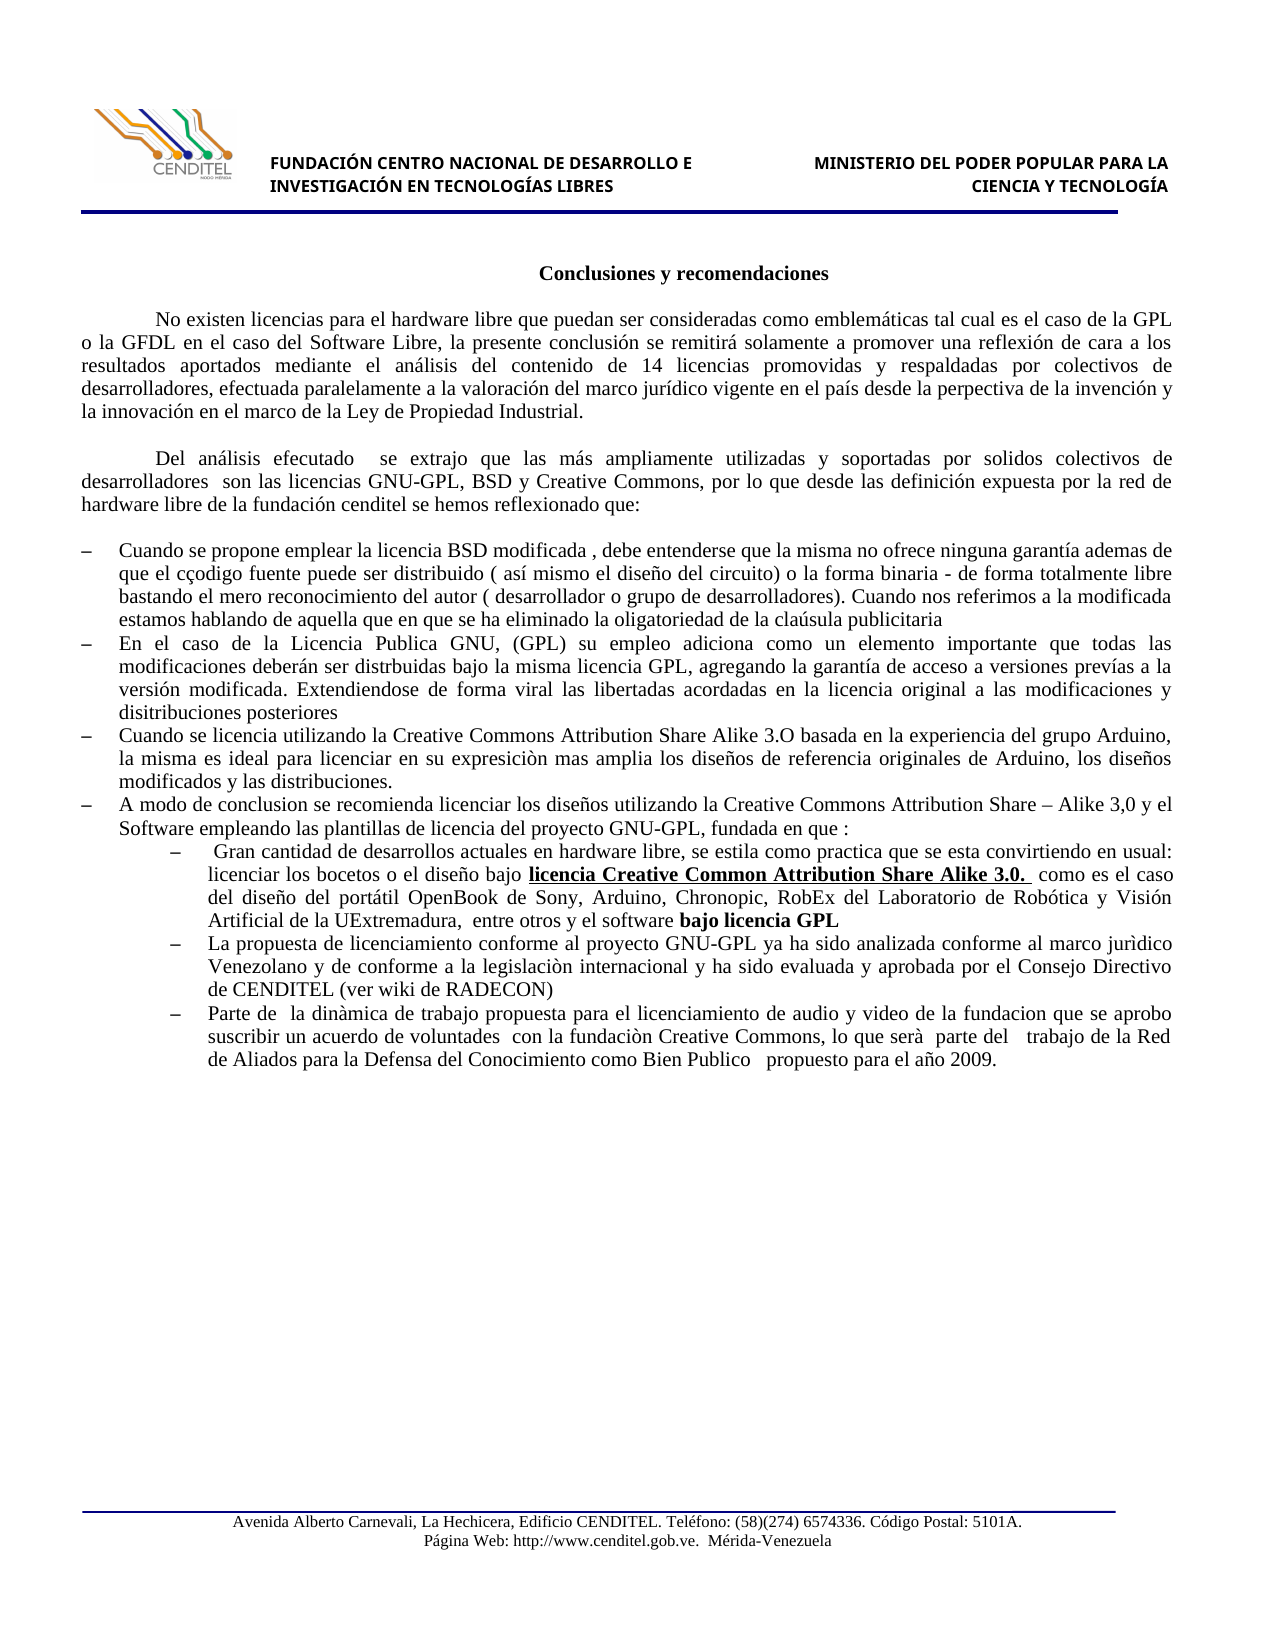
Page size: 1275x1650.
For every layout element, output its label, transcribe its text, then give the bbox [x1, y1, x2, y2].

list Gran cantidad de desarrollos actuales en hardware libre, se estila como practica que se esta convirtiendo en usual: licenciar los bocetos o el diseño bajo licencia Creative Common Attribution Share Alike 3.0. como es el caso del diseño del portátil OpenBook de Sony, Arduino, Chronopic, RobEx del Laboratorio de Robótica y Visión Artificial de la UExtremadura, entre otros y el software bajo licencia GPL [170, 839, 1174, 932]
text Del análisis efecutado se extrajo que las más ampliamente utilizadas y soportadas por solidos colectivos de desarrolladores son las licencias GNU-GPL, BSD y Creative Commons, por lo que desde las definición expuesta por la red de hardware libre de la fundación cenditel se hemos reflexionado que: [81, 446, 1174, 516]
list Cuando se licencia utilizando la Creative Commons Attribution Share Alike 3.O basada en la experiencia del grupo Arduino, la misma es ideal para licenciar en su expresiciòn mas amplia los diseños de referencia originales de Arduino, los diseños modificados y las distribuciones. [81, 724, 1174, 793]
list En el caso de la Licencia Publica GNU, (GPL) su empleo adiciona como un elemento importante que todas las modificaciones deberán ser distrbuidas bajo la misma licencia GPL, agregando la garantía de acceso a versiones prevías a la versión modificada. Extendiendose de forma viral las libertadas acordadas en la licencia original a las modificaciones y disitribuciones posteriores [81, 631, 1174, 724]
list Conclusiones y recomendaciones [156, 261, 1174, 284]
list A modo de conclusion se recomienda licenciar los diseños utilizando la Creative Commons Attribution Share – Alike 3,0 y el Software empleando las plantillas de licencia del proyecto GNU-GPL, fundada en que : [81, 793, 1174, 839]
list La propuesta de licenciamiento conforme al proyecto GNU-GPL ya ha sido analizada conforme al marco jurìdico Venezolano y de conforme a la legislaciòn internacional y ha sido evaluada y aprobada por el Consejo Directivo de CENDITEL (ver wiki de RADECON) [170, 932, 1174, 1001]
list Parte de la dinàmica de trabajo propuesta para el licenciamiento de audio y video de la fundacion que se aprobo suscribir un acuerdo de voluntades con la fundaciòn Creative Commons, lo que serà parte del trabajo de la Red de Aliados para la Defensa del Conocimiento como Bien Publico propuesto para el año 2009. [170, 1001, 1174, 1071]
text No existen licencias para el hardware libre que puedan ser consideradas como emblemáticas tal cual es el caso de la GPL o la GFDL en el caso del Software Libre, la presente conclusión se remitirá solamente a promover una reflexión de cara a los resultados aportados mediante el análisis del contenido de 14 licencias promovidas y respaldadas por colectivos de desarrolladores, efectuada paralelamente a la valoración del marco jurídico vigente en el país desde la perpectiva de la invención y la innovación en el marco de la Ley de Propiedad Industrial. [81, 308, 1174, 423]
list Cuando se propone emplear la licencia BSD modificada , debe entenderse que la misma no ofrece ninguna garantía ademas de que el cçodigo fuente puede ser distribuido ( así mismo el diseño del circuito) o la forma binaria - de forma totalmente libre bastando el mero reconocimiento del autor ( desarrollador o grupo de desarrolladores). Cuando nos referimos a la modificada estamos hablando de aquella que en que se ha eliminado la oligatoriedad de la claúsula publicitaria [81, 539, 1174, 631]
picture [94, 109, 237, 183]
